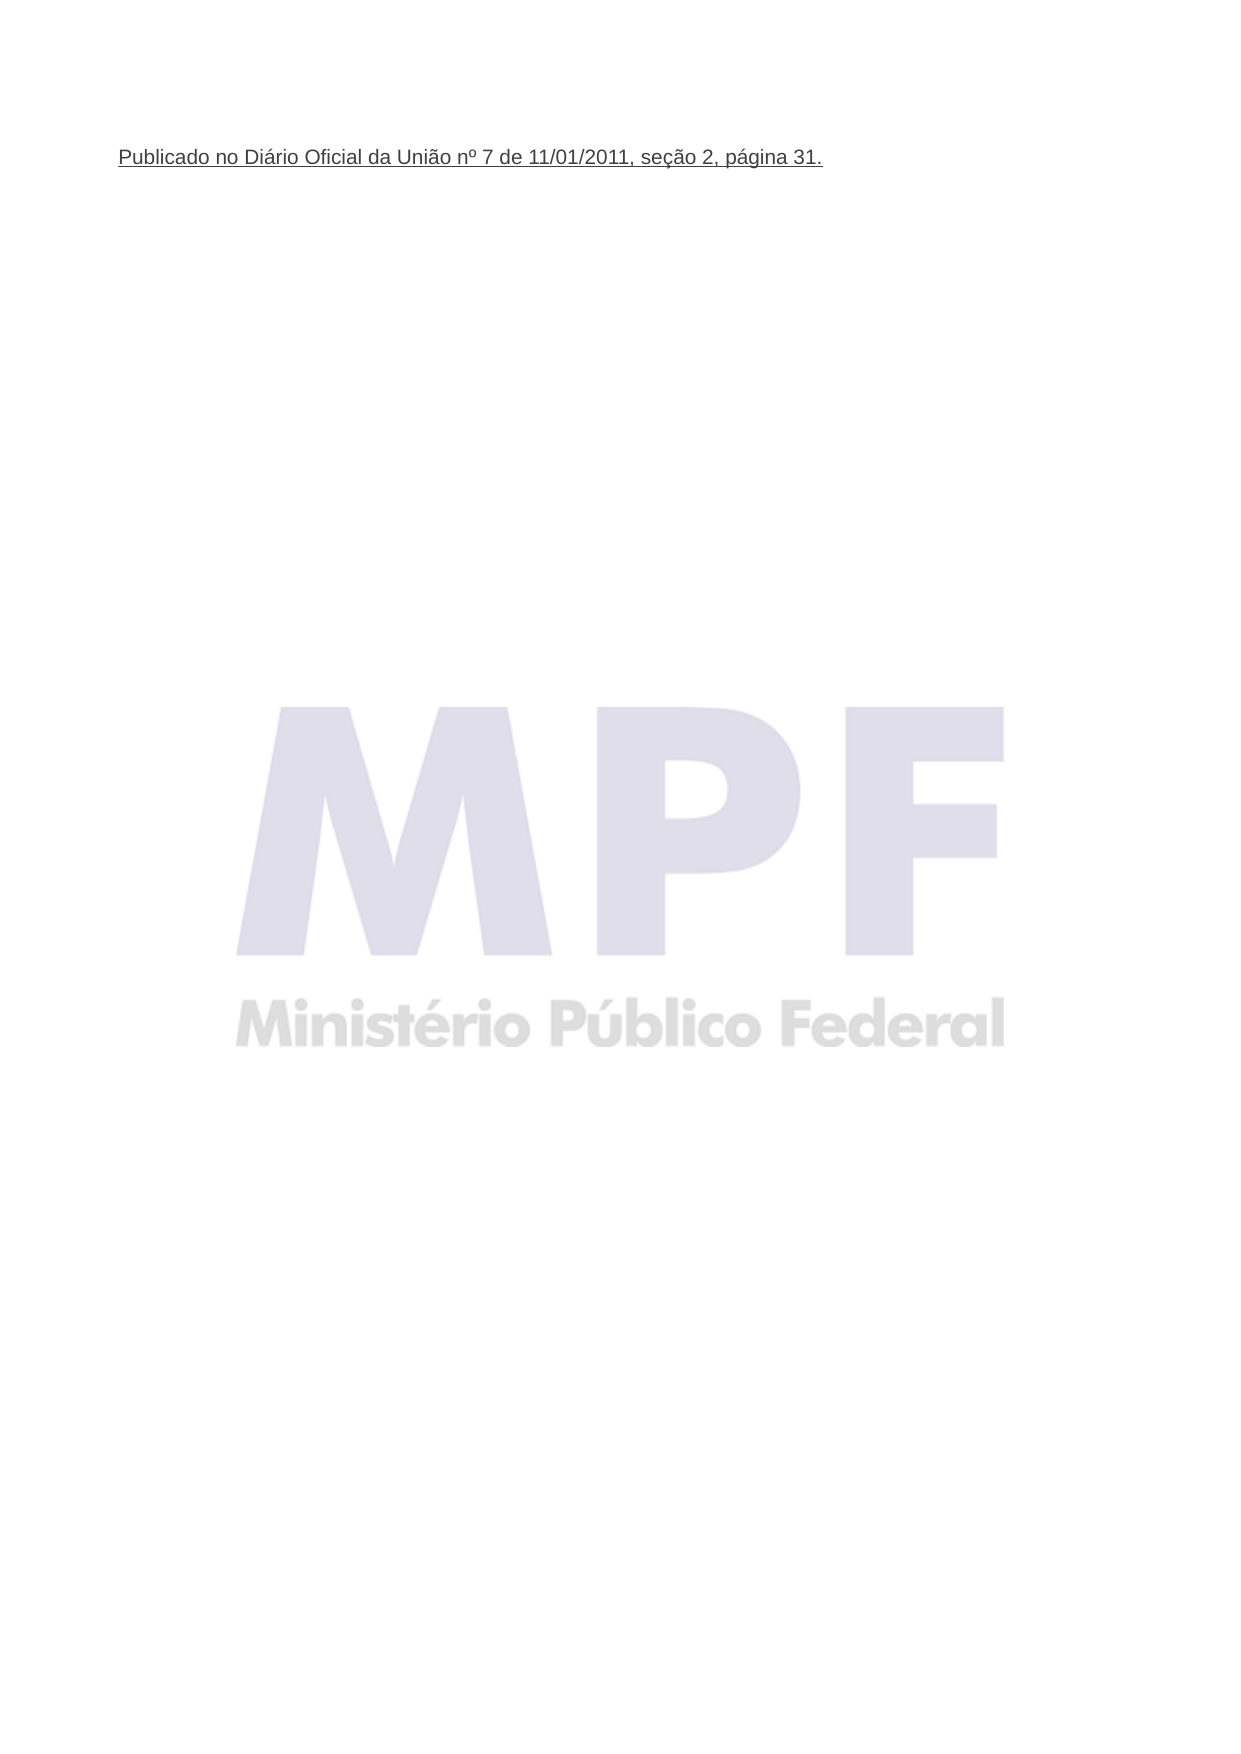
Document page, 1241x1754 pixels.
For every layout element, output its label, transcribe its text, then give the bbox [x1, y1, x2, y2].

text Publicado no Diário Oficial da União nº 7 de 11/01/2011, seção 2, página 31. [118, 146, 1122, 169]
picture [236, 707, 1004, 1047]
